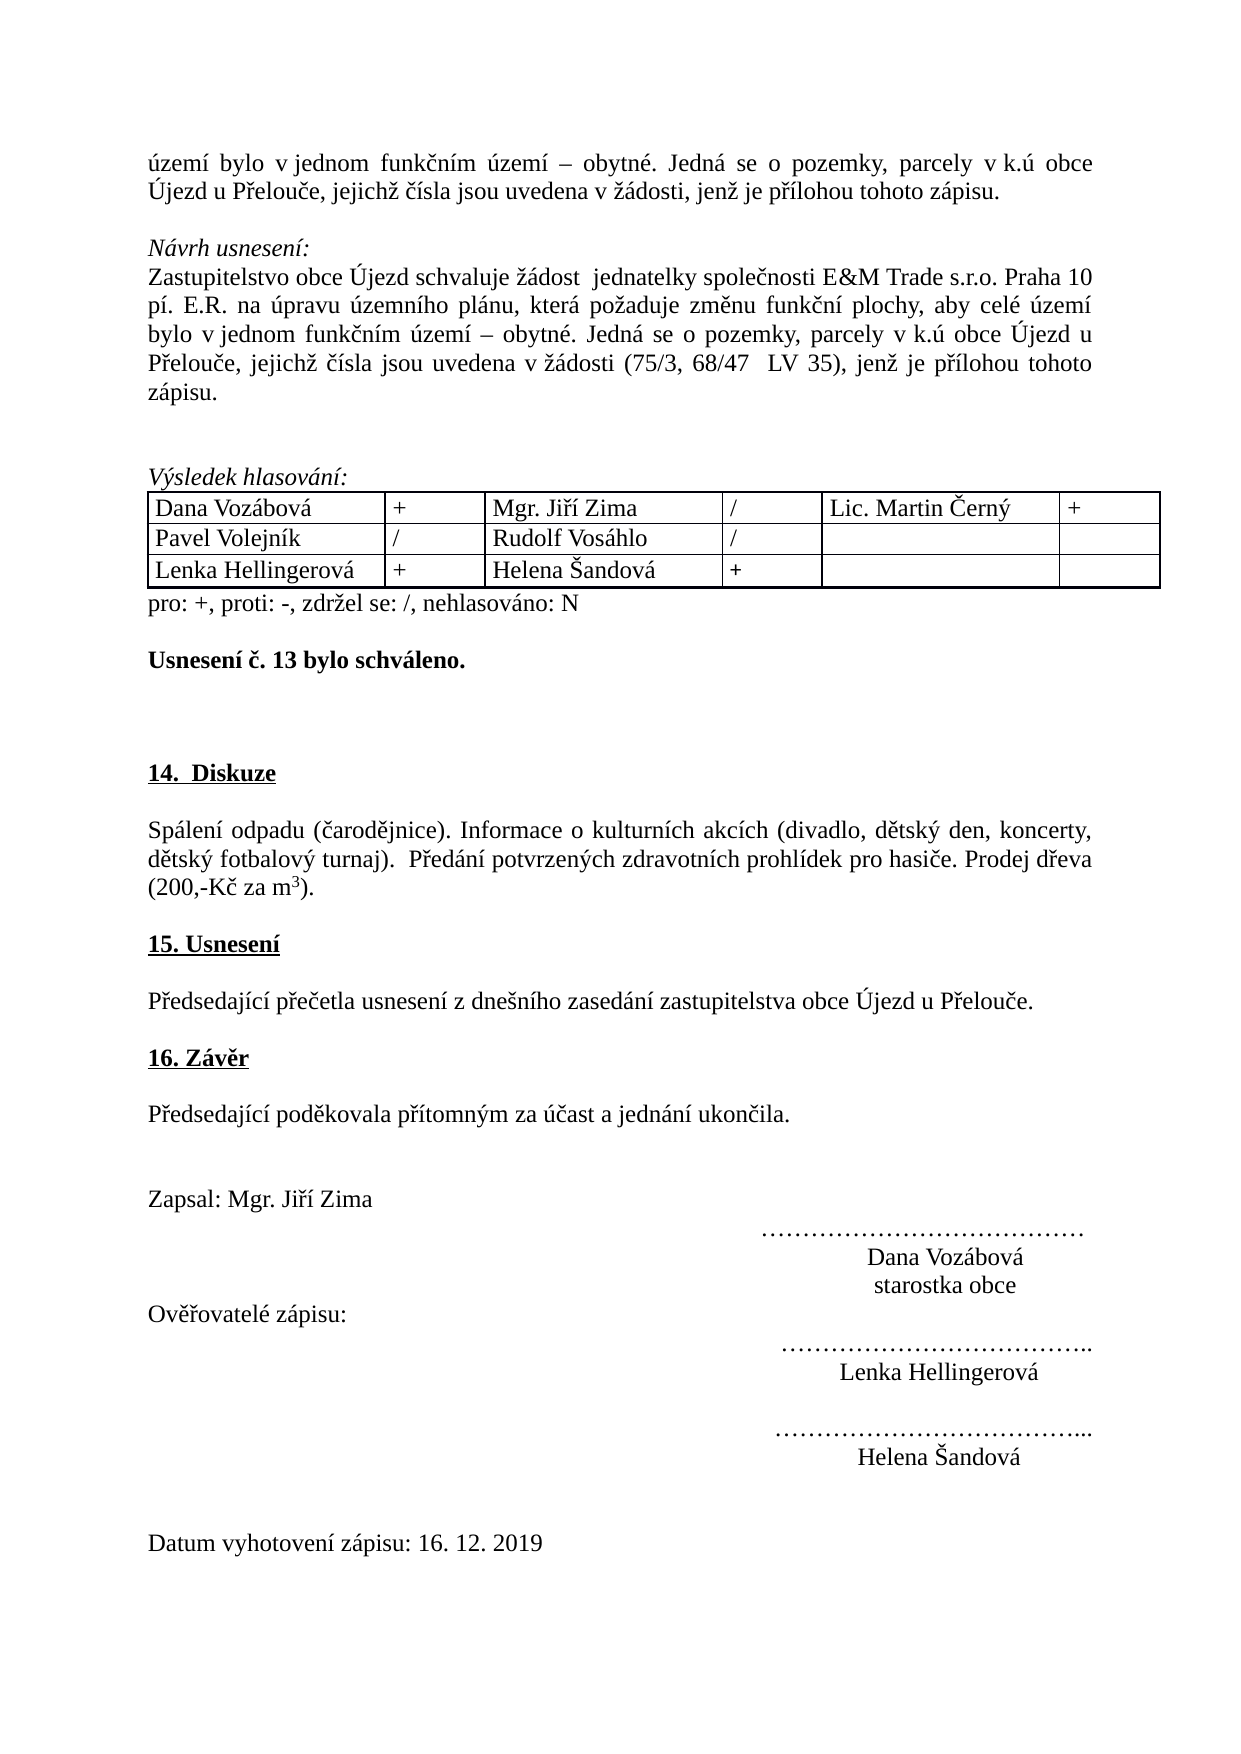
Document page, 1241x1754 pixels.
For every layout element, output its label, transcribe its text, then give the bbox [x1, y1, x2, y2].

text 14. Diskuze [148, 758, 1093, 787]
table_cell / [723, 524, 821, 554]
text ……………………………….. [148, 1328, 1093, 1357]
table_header Lic. Martin Černý [823, 493, 1059, 522]
table_header Mgr. Jiří Zima [486, 493, 722, 522]
text Předsedající poděkovala přítomným za účast a jednání ukončila. [148, 1099, 1093, 1128]
text Ověřovatelé zápisu: [148, 1299, 1093, 1328]
table_header / [723, 493, 821, 522]
text Spálení odpadu (čarodějnice). Informace o kulturních akcích (divadlo, dětský den, koncerty, dětský fotbalový turnaj). Předání potvrzených zdravotních prohlídek pro hasiče. Prodej dřeva (200,-Kč za m3). [148, 815, 1093, 901]
text 15. Usnesení [148, 929, 1093, 958]
text území bylo v jednom funkčním území – obytné. Jedná se o pozemky, parcely v k.ú obce Újezd u Přelouče, jejichž čísla jsou uvedena v žádosti, jenž je přílohou tohoto zápisu. [148, 148, 1093, 205]
table_cell [823, 524, 1059, 554]
table_cell [823, 555, 1059, 586]
text pro: +, proti: -, zdržel se: /, nehlasováno: N [148, 589, 1093, 617]
text Výsledek hlasování: [148, 462, 1093, 491]
table_cell Helena Šandová [486, 555, 722, 586]
table_cell / [386, 524, 484, 554]
text Datum vyhotovení zápisu: 16. 12. 2019 [148, 1528, 1093, 1557]
text Návrh usnesení: [148, 233, 1093, 262]
text Usnesení č. 13 bylo schváleno. [148, 645, 1093, 674]
table_cell Lenka Hellingerová [149, 555, 384, 586]
table_cell [1060, 524, 1159, 554]
text 16. Závěr [148, 1043, 1093, 1071]
text Helena Šandová [148, 1442, 1093, 1471]
table_header + [1060, 493, 1159, 522]
text Zapsal: Mgr. Jiří Zima [148, 1184, 1093, 1213]
text Dana Vozábová [148, 1242, 1093, 1271]
table_cell Pavel Volejník [149, 524, 384, 554]
table_cell + [386, 555, 484, 586]
text starostka obce [148, 1271, 1093, 1299]
text Předsedající přečetla usnesení z dnešního zasedání zastupitelstva obce Újezd u Přelouče. [148, 986, 1093, 1015]
table_cell [1060, 555, 1159, 586]
table_header Dana Vozábová [149, 493, 384, 522]
table_header + [386, 493, 484, 522]
text Zastupitelstvo obce Újezd schvaluje žádost jednatelky společnosti E&M Trade s.r.o. Praha 10 pí. E.R. na úpravu územního plánu, která požaduje změnu funkční plochy, aby celé území bylo v jednom funkčním území – obytné. Jedná se o pozemky, parcely v k.ú obce Újezd u Přelouče, jejichž čísla jsou uvedena v žádosti (75/3, 68/47 LV 35), jenž je přílohou tohoto zápisu. [148, 262, 1093, 406]
text ………………………………... [148, 1413, 1093, 1442]
table_cell Rudolf Vosáhlo [486, 524, 722, 554]
table_cell + [723, 555, 821, 586]
text ………………………………… [148, 1213, 1093, 1242]
text Lenka Hellingerová [148, 1357, 1093, 1386]
